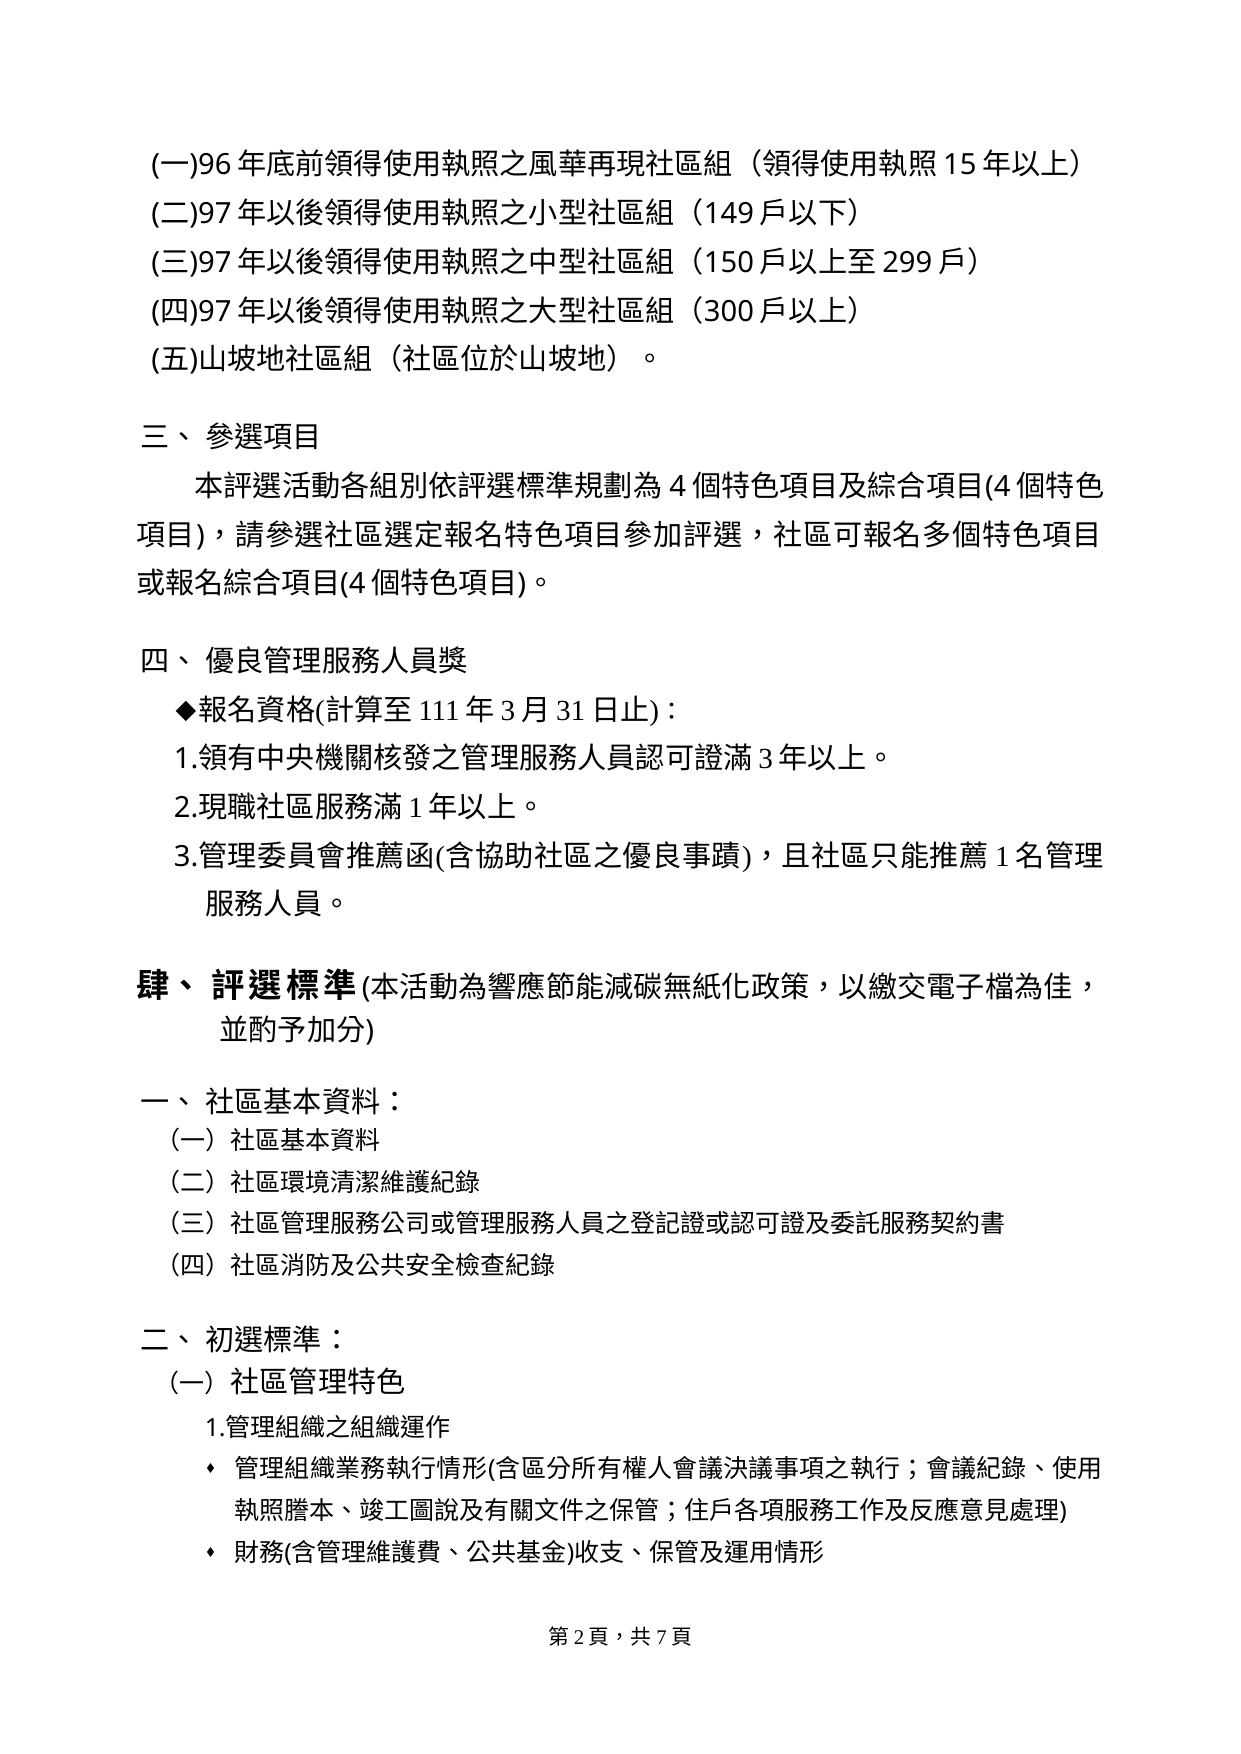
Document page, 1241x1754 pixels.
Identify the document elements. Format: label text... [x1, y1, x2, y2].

list 領有中央機關核發之管理服務人員認可證滿3年以上。 [186, 735, 1104, 777]
list 社區消防及公共安全檢查紀錄 [155, 1246, 1104, 1282]
list 97年以後領得使用執照之大型社區組（300戶以上） [151, 287, 1104, 329]
list 97年以後領得使用執照之小型社區組（149戶以下） [151, 190, 1104, 232]
list 評選標準(本活動為響應節能減碳無紙化政策，以繳交電子檔為佳，並酌予加分) [136, 958, 1104, 1049]
text 本評選活動各組別依評選標準規劃為4個特色項目及綜合項目(4個特色項目)，請參選社區選定報名特色項目參加評選，社區可報名多個特色項目或報名綜合項目(4個特色項目)。 [136, 462, 1104, 602]
list 管理組織業務執行情形(含區分所有權人會議決議事項之執行；會議紀錄、使用執照謄本、竣工圖說及有關文件之保管；住戶各項服務工作及反應意見處理) [204, 1449, 1104, 1527]
list 初選標準： [140, 1316, 1104, 1359]
list 管理委員會推薦函(含協助社區之優良事蹟)，且社區只能推薦1名管理服務人員。 [186, 832, 1104, 923]
list 97年以後領得使用執照之中型社區組（150戶以上至299戶） [151, 238, 1104, 281]
list 現職社區服務滿1年以上。 [186, 783, 1104, 826]
list 報名資格(計算至111年3月31日止)： [173, 686, 1104, 728]
list 社區基本資料 [155, 1121, 1104, 1157]
list 參選項目 [140, 414, 1104, 456]
list 社區管理服務公司或管理服務人員之登記證或認可證及委託服務契約書 [155, 1204, 1104, 1240]
list 社區管理特色 [154, 1359, 1104, 1401]
list 96年底前領得使用執照之風華再現社區組（領得使用執照15年以上） [151, 141, 1104, 183]
list 社區環境清潔維護紀錄 [155, 1162, 1104, 1198]
list 財務(含管理維護費、公共基金)收支、保管及運用情形 [204, 1532, 1104, 1568]
list 社區基本資料： [140, 1078, 1104, 1121]
list 優良管理服務人員獎 [140, 638, 1104, 680]
list 山坡地社區組（社區位於山坡地）。 [151, 336, 1104, 378]
text 1.管理組織之組織運作 [204, 1407, 1104, 1443]
